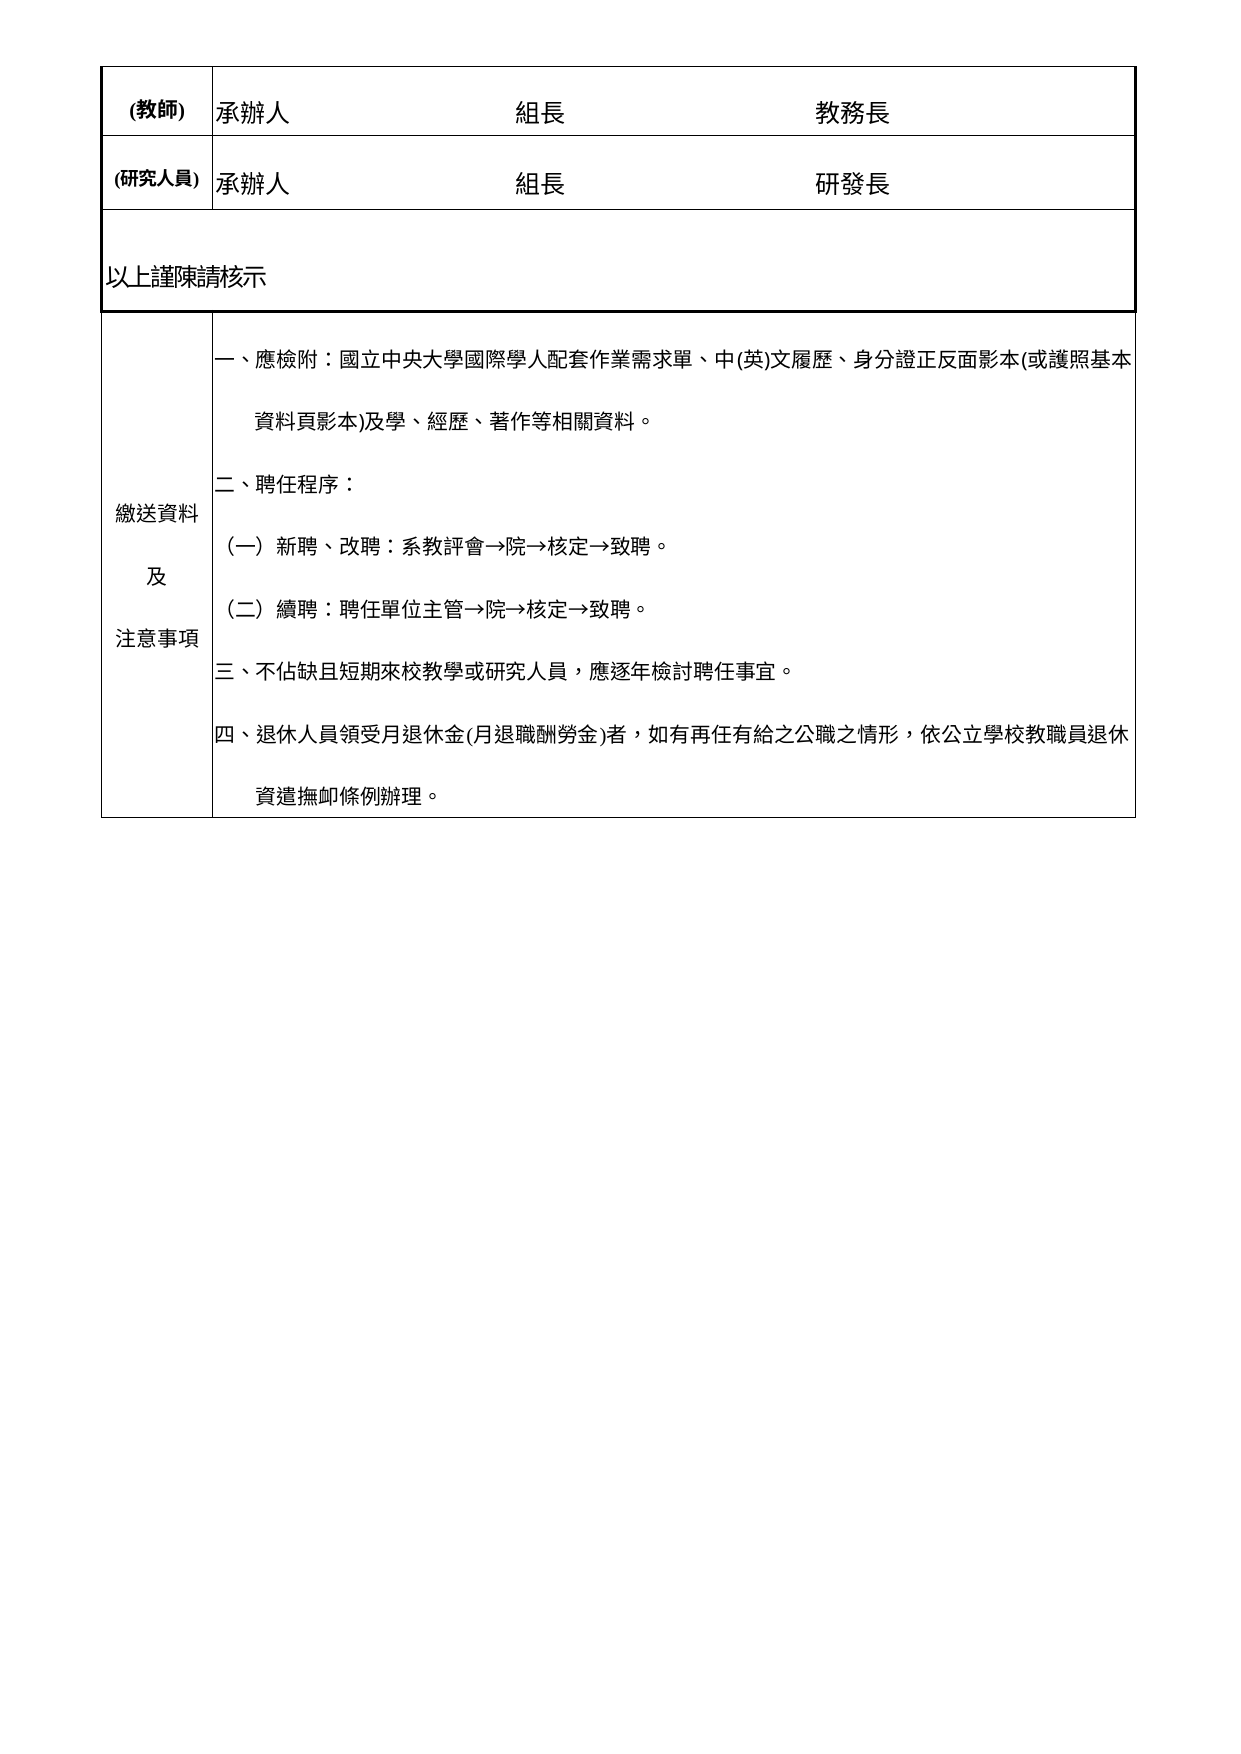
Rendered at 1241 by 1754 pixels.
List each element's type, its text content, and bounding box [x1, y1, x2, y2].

table_cell (研究人員) 研發處 [103, 136, 212, 209]
table_cell 一、應檢附：國立中央大學國際學人配套作業需求單、中(英)文履歷、身分證正反面影本(或護照基本資料頁影本)及學、經歷、著作等相關資料。 二、聘任程序： （一）新聘、改聘：系教評會→院→核定→致聘。 （二）續聘：聘任單位主管→院→核定→致聘。 三、不佔缺且短期來校教學或研究人員，應逐年檢討聘任事宜。 四、退休人員領受月退休金(月退職酬勞金)者，如有再任有給之公職之情形，依公立學校教職員退休資遣撫卹條例辦理。 [213, 313, 1135, 817]
table_cell (教師) 教務處 [103, 67, 212, 135]
table_cell 承辦人 組長 教務長 [213, 67, 1134, 135]
table_cell 繳送資料 及 注意事項 [102, 313, 212, 817]
table_cell 以上謹陳請核示 主任秘書 副校長 校長 [103, 210, 1134, 310]
table_cell 承辦人 組長 研發長 [213, 136, 1134, 209]
